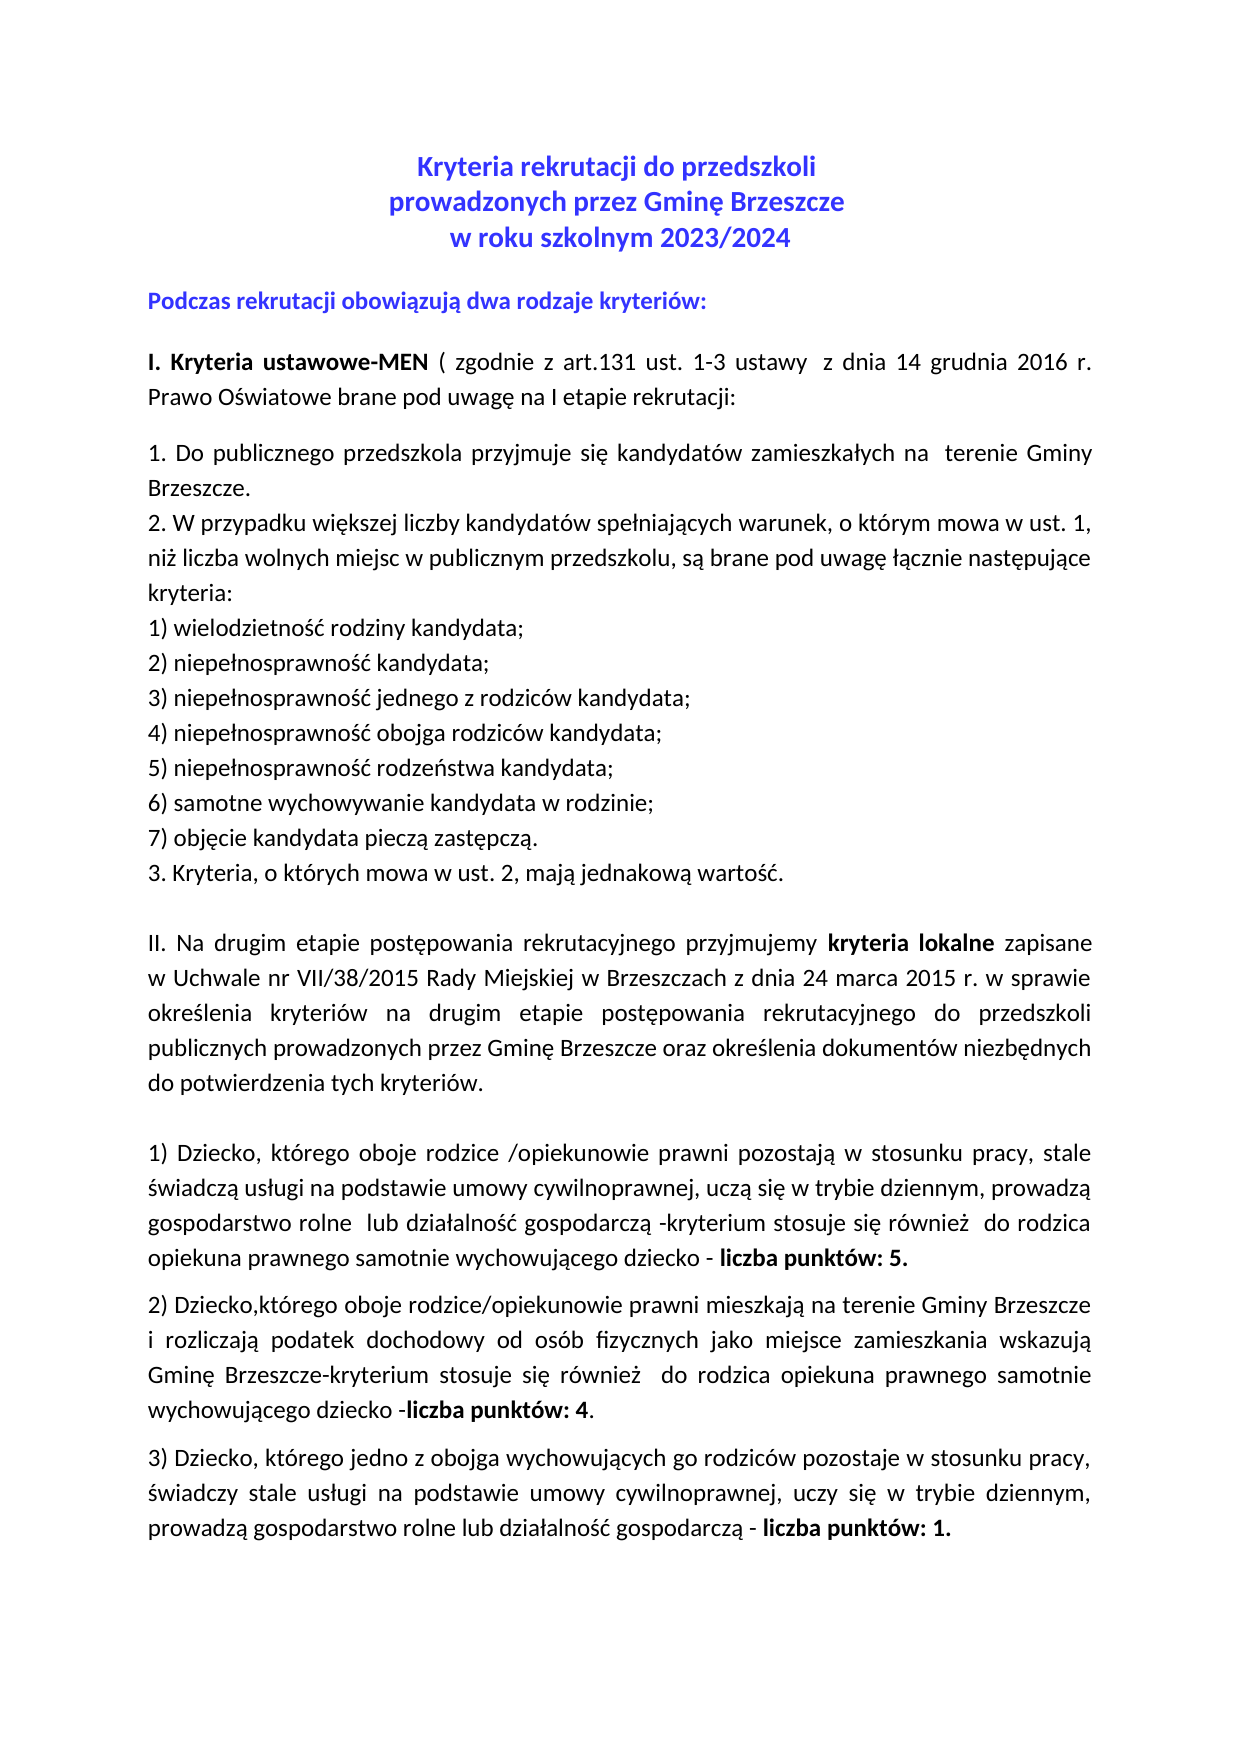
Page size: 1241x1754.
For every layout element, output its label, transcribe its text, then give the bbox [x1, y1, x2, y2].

text 6) samotne wychowywanie kandydata w rodzinie; [148, 787, 1093, 817]
text 5) niepełnosprawność rodzeństwa kandydata; [148, 752, 1093, 782]
text 7) objęcie kandydata pieczą zastępczą. [148, 822, 1093, 852]
text Kryteria rekrutacji do przedszkoli [148, 148, 1093, 183]
text 3) Dziecko, którego jedno z obojga wychowujących go rodziców pozostaje w stosunku pracy, świadczy stale usługi na podstawie umowy cywilnoprawnej, uczy się w trybie dziennym, prowadzą gospodarstwo rolne lub działalność gospodarczą - liczba punktów: 1. [148, 1442, 1093, 1542]
text 1) Dziecko, którego oboje rodzice /opiekunowie prawni pozostają w stosunku pracy, stale świadczą usługi na podstawie umowy cywilnoprawnej, uczą się w trybie dziennym, prowadzą gospodarstwo rolne lub działalność gospodarczą -kryterium stosuje się również do rodzica opiekuna prawnego samotnie wychowującego dziecko - liczba punktów: 5. [148, 1137, 1093, 1272]
text 4) niepełnosprawność obojga rodziców kandydata; [148, 717, 1093, 747]
text Podczas rekrutacji obowiązują dwa rodzaje kryteriów: [148, 285, 1093, 316]
text 2) niepełnosprawność kandydata; [148, 647, 1093, 677]
text I. Kryteria ustawowe-MEN ( zgodnie z art.131 ust. 1-3 ustawy z dnia 14 grudnia 2016 r. Prawo Oświatowe brane pod uwagę na I etapie rekrutacji: [148, 346, 1093, 412]
text II. Na drugim etapie postępowania rekrutacyjnego przyjmujemy kryteria lokalne zapisane w Uchwale nr VII/38/2015 Rady Miejskiej w Brzeszczach z dnia 24 marca 2015 r. w sprawie określenia kryteriów na drugim etapie postępowania rekrutacyjnego do przedszkoli publicznych prowadzonych przez Gminę Brzeszcze oraz określenia dokumentów niezbędnych do potwierdzenia tych kryteriów. [148, 927, 1093, 1097]
text 1. Do publicznego przedszkola przyjmuje się kandydatów zamieszkałych na terenie Gminy Brzeszcze. [148, 437, 1093, 502]
text w roku szkolnym 2023/2024 [148, 219, 1093, 254]
text 3) niepełnosprawność jednego z rodziców kandydata; [148, 682, 1093, 712]
text 2) Dziecko,którego oboje rodzice/opiekunowie prawni mieszkają na terenie Gminy Brzeszcze i rozliczają podatek dochodowy od osób fizycznych jako miejsce zamieszkania wskazują Gminę Brzeszcze-kryterium stosuje się również do rodzica opiekuna prawnego samotnie wychowującego dziecko -liczba punktów: 4. [148, 1289, 1093, 1425]
text prowadzonych przez Gminę Brzeszcze [148, 183, 1093, 219]
text 2. W przypadku większej liczby kandydatów spełniających warunek, o którym mowa w ust. 1, niż liczba wolnych miejsc w publicznym przedszkolu, są brane pod uwagę łącznie następujące kryteria: [148, 507, 1093, 607]
text 3. Kryteria, o których mowa w ust. 2, mają jednakową wartość. [148, 857, 1093, 887]
text 1) wielodzietność rodziny kandydata; [148, 612, 1093, 642]
